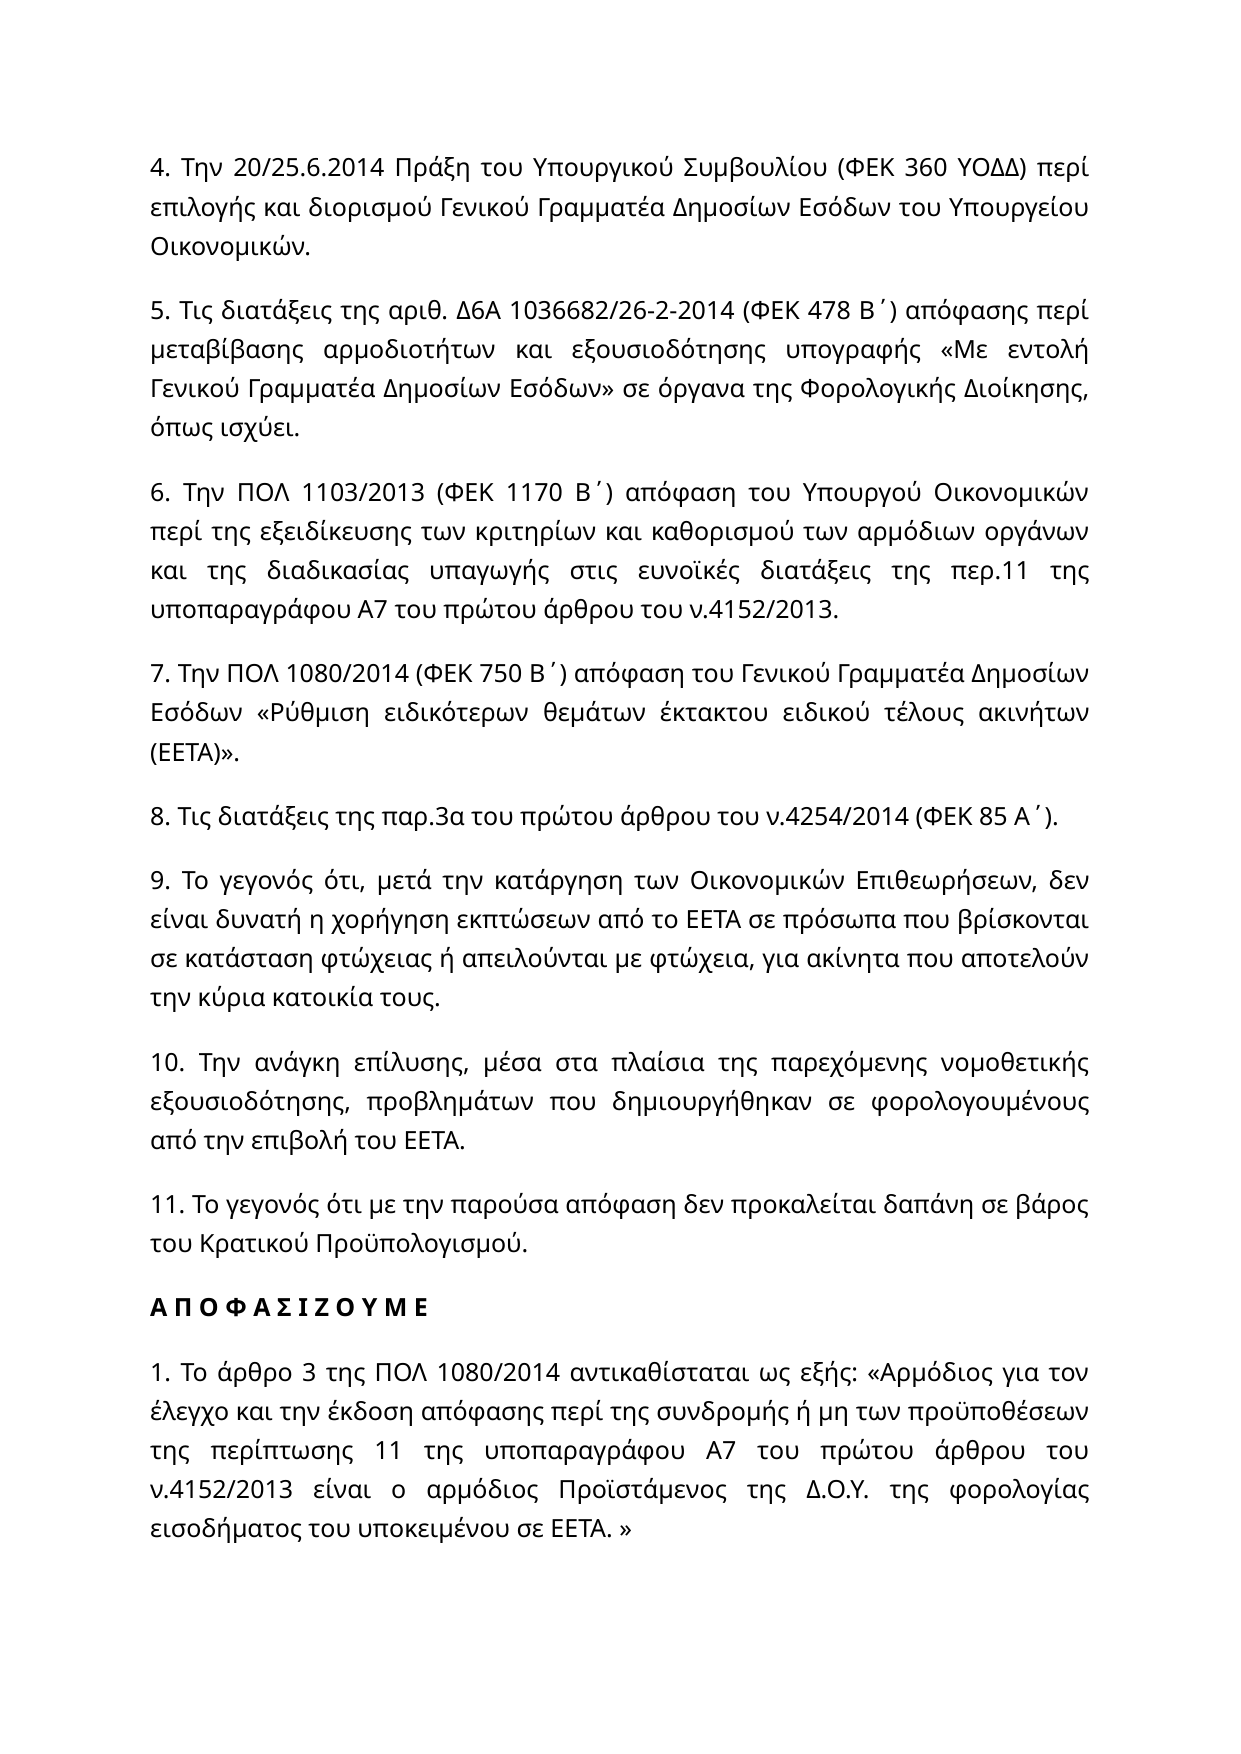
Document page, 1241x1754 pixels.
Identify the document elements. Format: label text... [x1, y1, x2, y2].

text 9. Το γεγονός ότι, μετά την κατάργηση των Οικονομικών Επιθεωρήσεων, δεν είναι δυνατή η χορήγηση εκπτώσεων από το ΕΕΤΑ σε πρόσωπα που βρίσκονται σε κατάσταση φτώχειας ή απειλούνται με φτώχεια, για ακίνητα που αποτελούν την κύρια κατοικία τους. [150, 862, 1090, 1014]
text 4. Την 20/25.6.2014 Πράξη του Υπουργικού Συμβουλίου (ΦΕΚ 360 ΥΟΔΔ) περί επιλογής και διορισμού Γενικού Γραμματέα Δημοσίων Εσόδων του Υπουργείου Οικονομικών. [150, 150, 1090, 262]
text 6. Την ΠΟΛ 1103/2013 (ΦΕΚ 1170 Β΄) απόφαση του Υπουργού Οικονομικών περί της εξειδίκευσης των κριτηρίων και καθορισμού των αρμόδιων οργάνων και της διαδικασίας υπαγωγής στις ευνοϊκές διατάξεις της περ.11 της υποπαραγράφου Α7 του πρώτου άρθρου του ν.4152/2013. [150, 474, 1090, 626]
text 1. Το άρθρο 3 της ΠΟΛ 1080/2014 αντικαθίσταται ως εξής: «Αρμόδιος για τον έλεγχο και την έκδοση απόφασης περί της συνδρομής ή μη των προϋποθέσεων της περίπτωσης 11 της υποπαραγράφου Α7 του πρώτου άρθρου του ν.4152/2013 είναι ο αρμόδιος Προϊστάμενος της Δ.Ο.Υ. της φορολογίας εισοδήματος του υποκειμένου σε ΕΕΤΑ. » [150, 1354, 1090, 1545]
text 11. Το γεγονός ότι με την παρούσα απόφαση δεν προκαλείται δαπάνη σε βάρος του Κρατικού Προϋπολογισμού. [150, 1187, 1090, 1260]
text 7. Την ΠΟΛ 1080/2014 (ΦΕΚ 750 Β΄) απόφαση του Γενικού Γραμματέα Δημοσίων Εσόδων «Ρύθμιση ειδικότερων θεμάτων έκτακτου ειδικού τέλους ακινήτων (ΕΕΤΑ)». [150, 656, 1090, 768]
text Α Π Ο Φ Α Σ Ι Ζ Ο Υ Μ Ε [150, 1290, 1090, 1324]
text 8. Τις διατάξεις της παρ.3α του πρώτου άρθρου του ν.4254/2014 (ΦΕΚ 85 Α΄). [150, 798, 1090, 832]
text 10. Την ανάγκη επίλυσης, μέσα στα πλαίσια της παρεχόμενης νομοθετικής εξουσιοδότησης, προβλημάτων που δημιουργήθηκαν σε φορολογουμένους από την επιβολή του ΕΕΤΑ. [150, 1044, 1090, 1157]
text 5. Τις διατάξεις της αριθ. Δ6Α 1036682/26-2-2014 (ΦΕΚ 478 Β΄) απόφασης περί μεταβίβασης αρμοδιοτήτων και εξουσιοδότησης υπογραφής «Με εντολή Γενικού Γραμματέα Δημοσίων Εσόδων» σε όργανα της Φορολογικής Διοίκησης, όπως ισχύει. [150, 292, 1090, 444]
